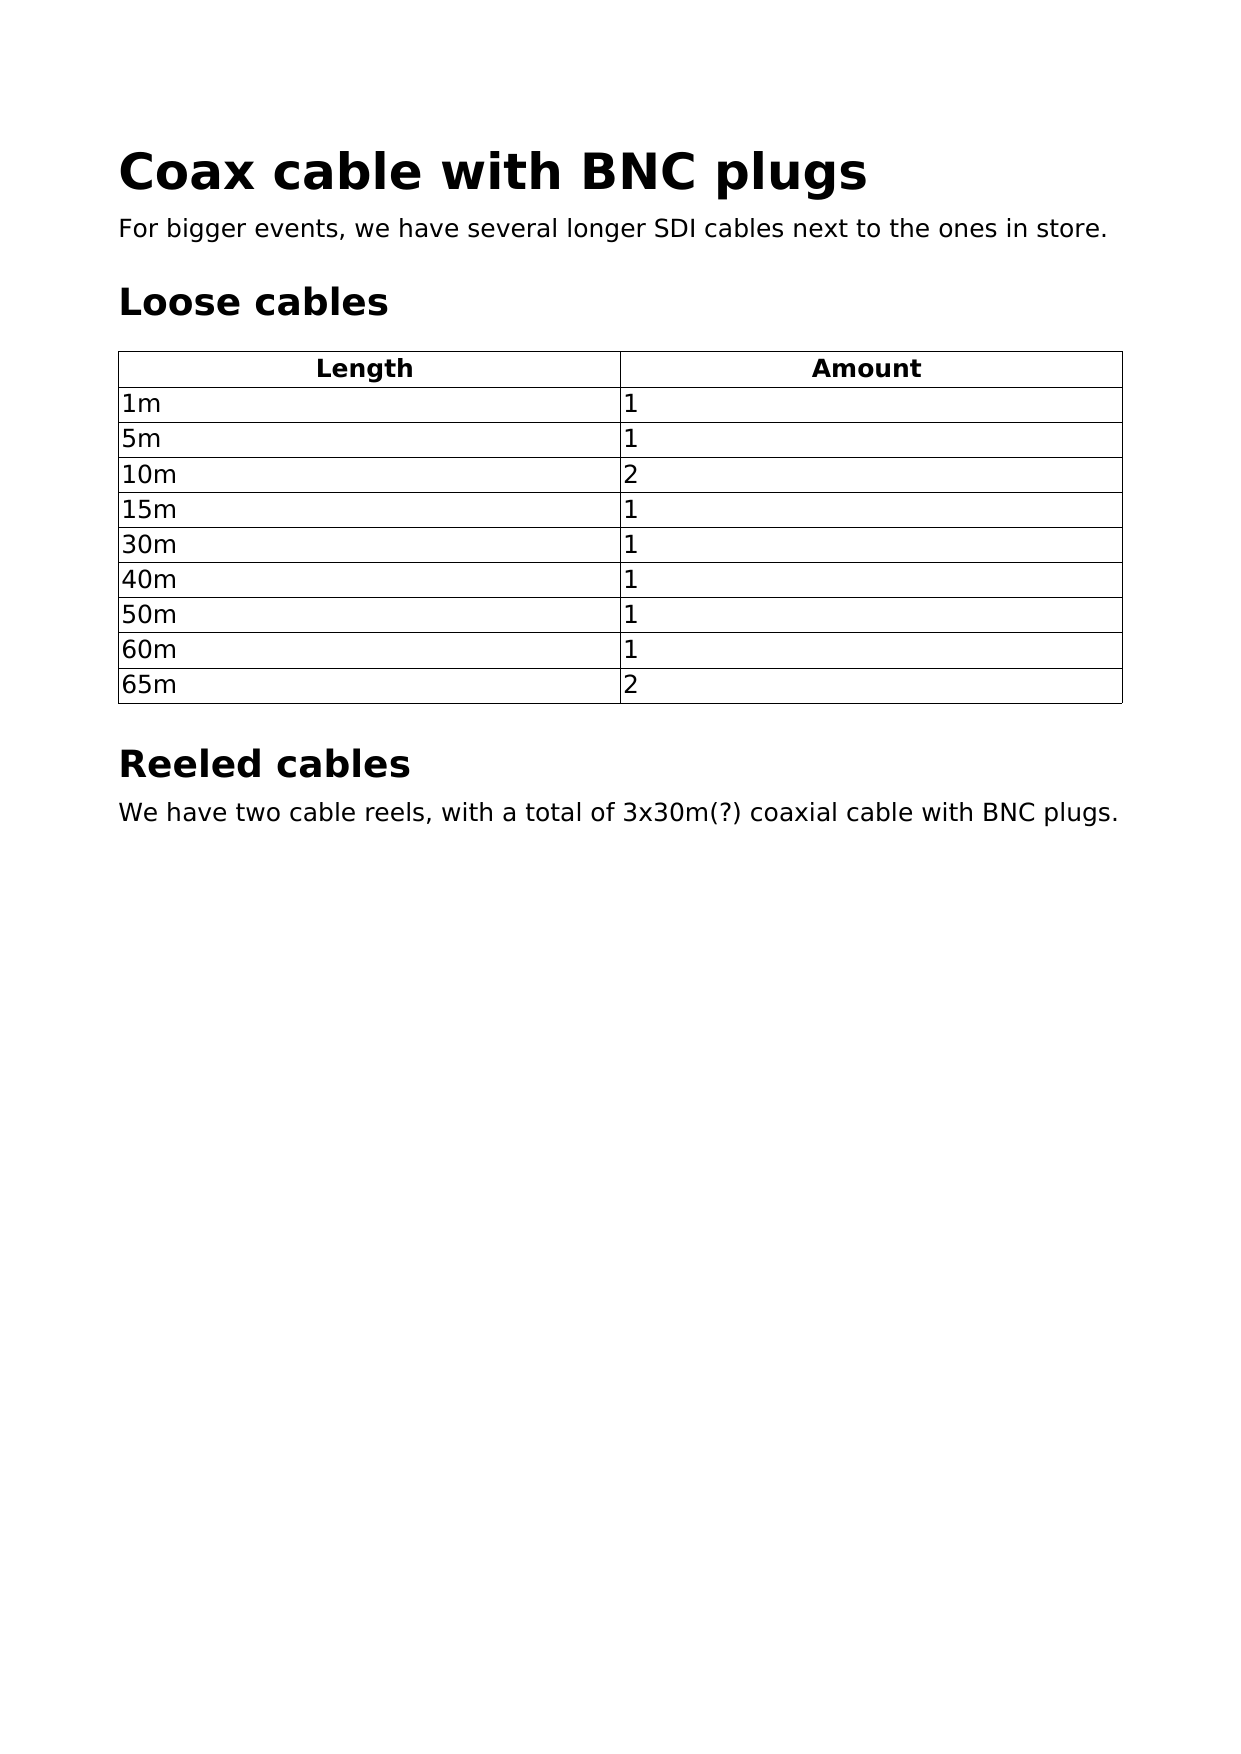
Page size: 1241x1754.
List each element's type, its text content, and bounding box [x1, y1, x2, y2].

table_cell 2 [621, 669, 1122, 702]
table_cell 10m [119, 458, 620, 492]
table_cell 60m [119, 633, 620, 667]
table_cell 2 [621, 458, 1122, 492]
subtitle Reeled cables [118, 742, 1122, 786]
subtitle Coax cable with BNC plugs [118, 143, 1122, 201]
text For bigger events, we have several longer SDI cables next to the ones in store. [118, 214, 1122, 243]
subtitle Loose cables [118, 281, 1122, 324]
table_cell 65m [119, 669, 620, 702]
table_header Amount [621, 352, 1122, 387]
table_header Length [119, 352, 620, 387]
table_cell 1 [621, 598, 1122, 632]
table_cell 30m [119, 528, 620, 562]
table_cell 1m [119, 388, 620, 422]
table_cell 15m [119, 493, 620, 527]
table_cell 50m [119, 598, 620, 632]
table_cell 1 [621, 633, 1122, 667]
table_cell 1 [621, 493, 1122, 527]
text We have two cable reels, with a total of 3x30m(?) coaxial cable with BNC plugs. [118, 798, 1122, 828]
table_cell 1 [621, 388, 1122, 422]
table_cell 5m [119, 423, 620, 457]
table_cell 1 [621, 528, 1122, 562]
table_cell 1 [621, 563, 1122, 597]
table_cell 1 [621, 423, 1122, 457]
table_cell 40m [119, 563, 620, 597]
